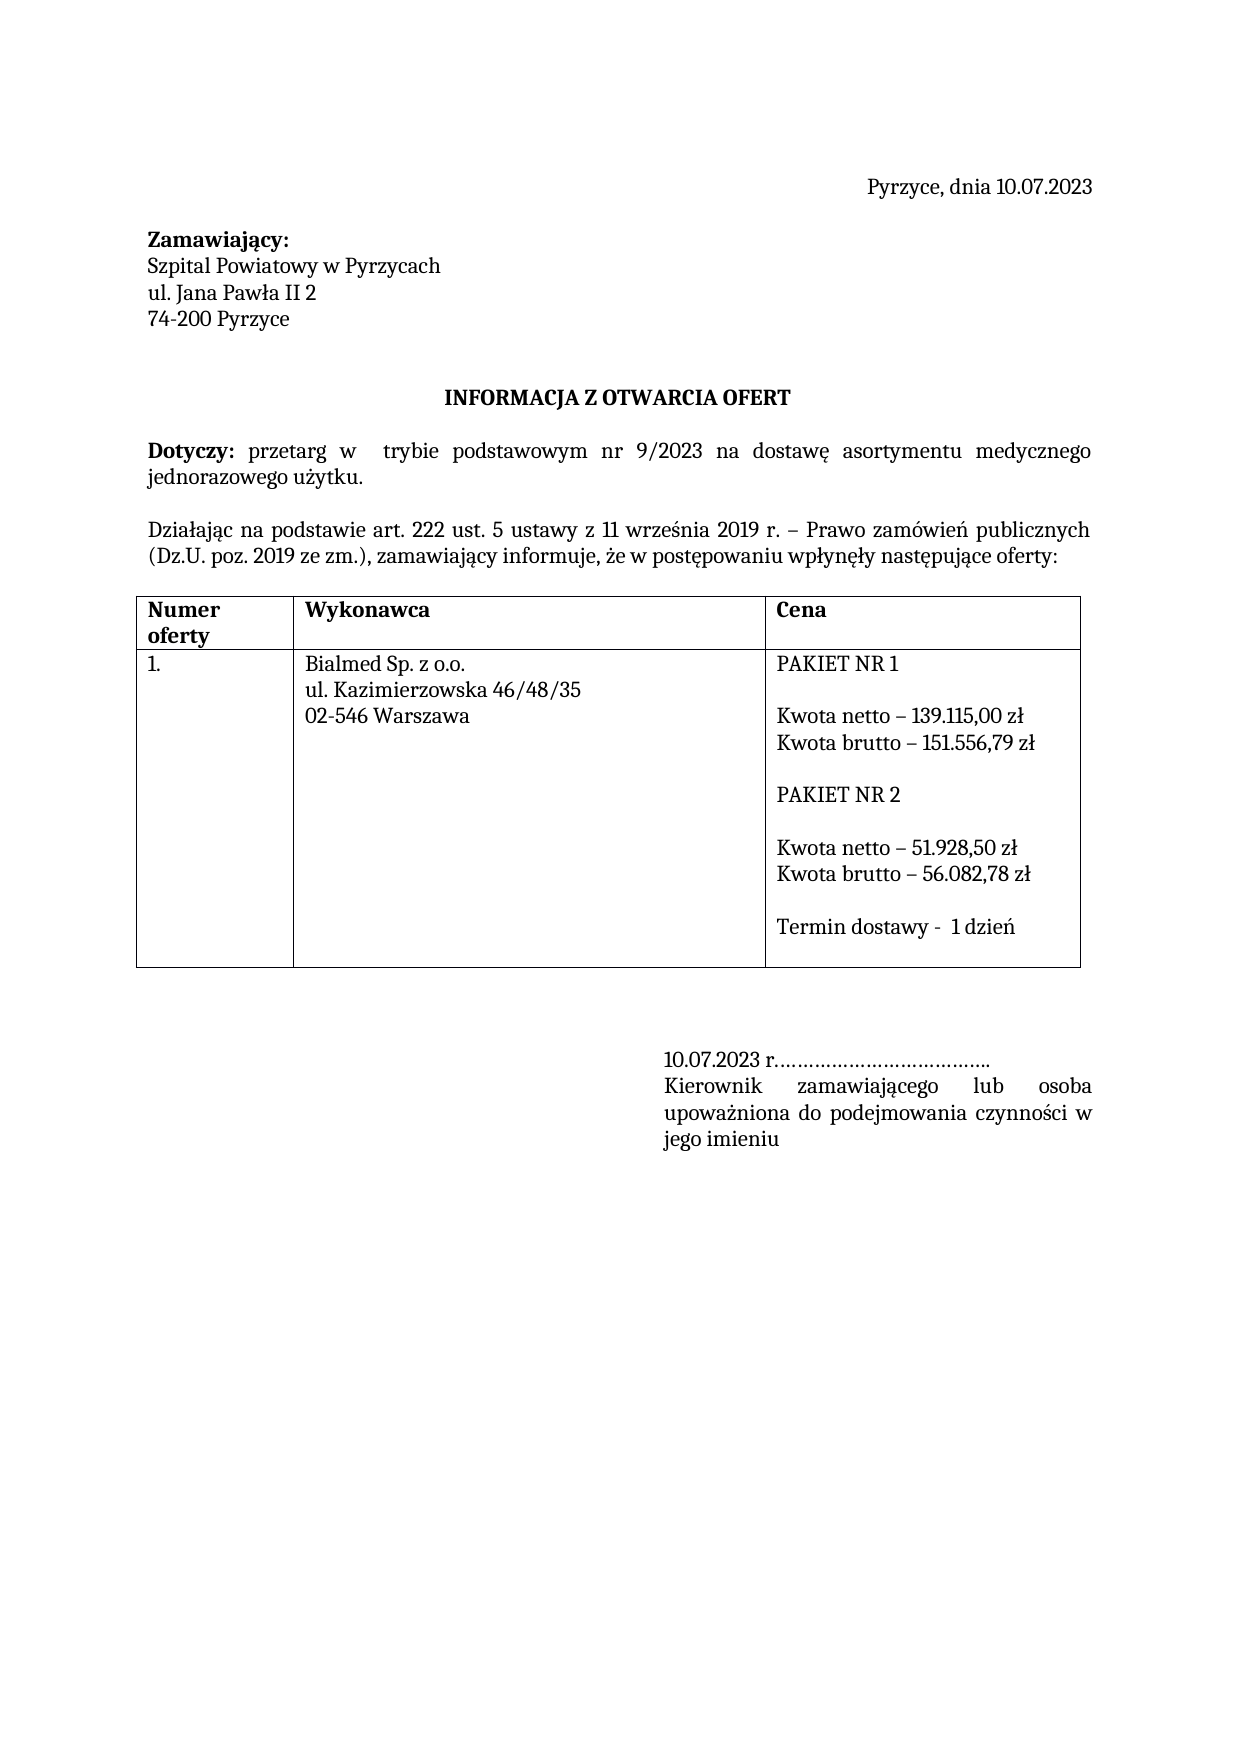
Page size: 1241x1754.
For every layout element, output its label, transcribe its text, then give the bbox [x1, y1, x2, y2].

text Kierownik zamawiającego lub osoba upoważniona do podejmowania czynności w jego imieniu [664, 1073, 1093, 1152]
text Szpital Powiatowy w Pyrzycach [148, 253, 1093, 279]
table_header Cena [766, 597, 1080, 649]
table_header Wykonawca [294, 597, 765, 649]
text 10.07.2023 r.………………………………. [590, 1047, 1093, 1073]
text Działając na podstawie art. 222 ust. 5 ustawy z 11 września 2019 r. – Prawo zamówień publicznych (Dz.U. poz. 2019 ze zm.), zamawiający informuje, że w postępowaniu wpłynęły następujące oferty: [148, 517, 1093, 569]
text INFORMACJA Z OTWARCIA OFERT [148, 385, 1093, 411]
text ul. Jana Pawła II 2 [148, 279, 1093, 306]
text Dotyczy: przetarg w trybie podstawowym nr 9/2023 na dostawę asortymentu medycznego jednorazowego użytku. [148, 437, 1093, 490]
table_cell PAKIET NR 1 Kwota netto – 139.115,00 zł Kwota brutto – 151.556,79 zł PAKIET NR 2 Kwota netto – 51.928,50 zł Kwota brutto – 56.082,78 zł Termin dostawy - 1 dzień [766, 650, 1080, 967]
table_cell Bialmed Sp. z o.o. ul. Kazimierzowska 46/48/35 02-546 Warszawa [294, 650, 765, 967]
text 74-200 Pyrzyce [148, 306, 1093, 332]
table_cell 1. [137, 650, 293, 967]
table_header Numer oferty [137, 597, 293, 649]
text Zamawiający: [148, 227, 1093, 253]
text Pyrzyce, dnia 10.07.2023 [118, 174, 1093, 200]
